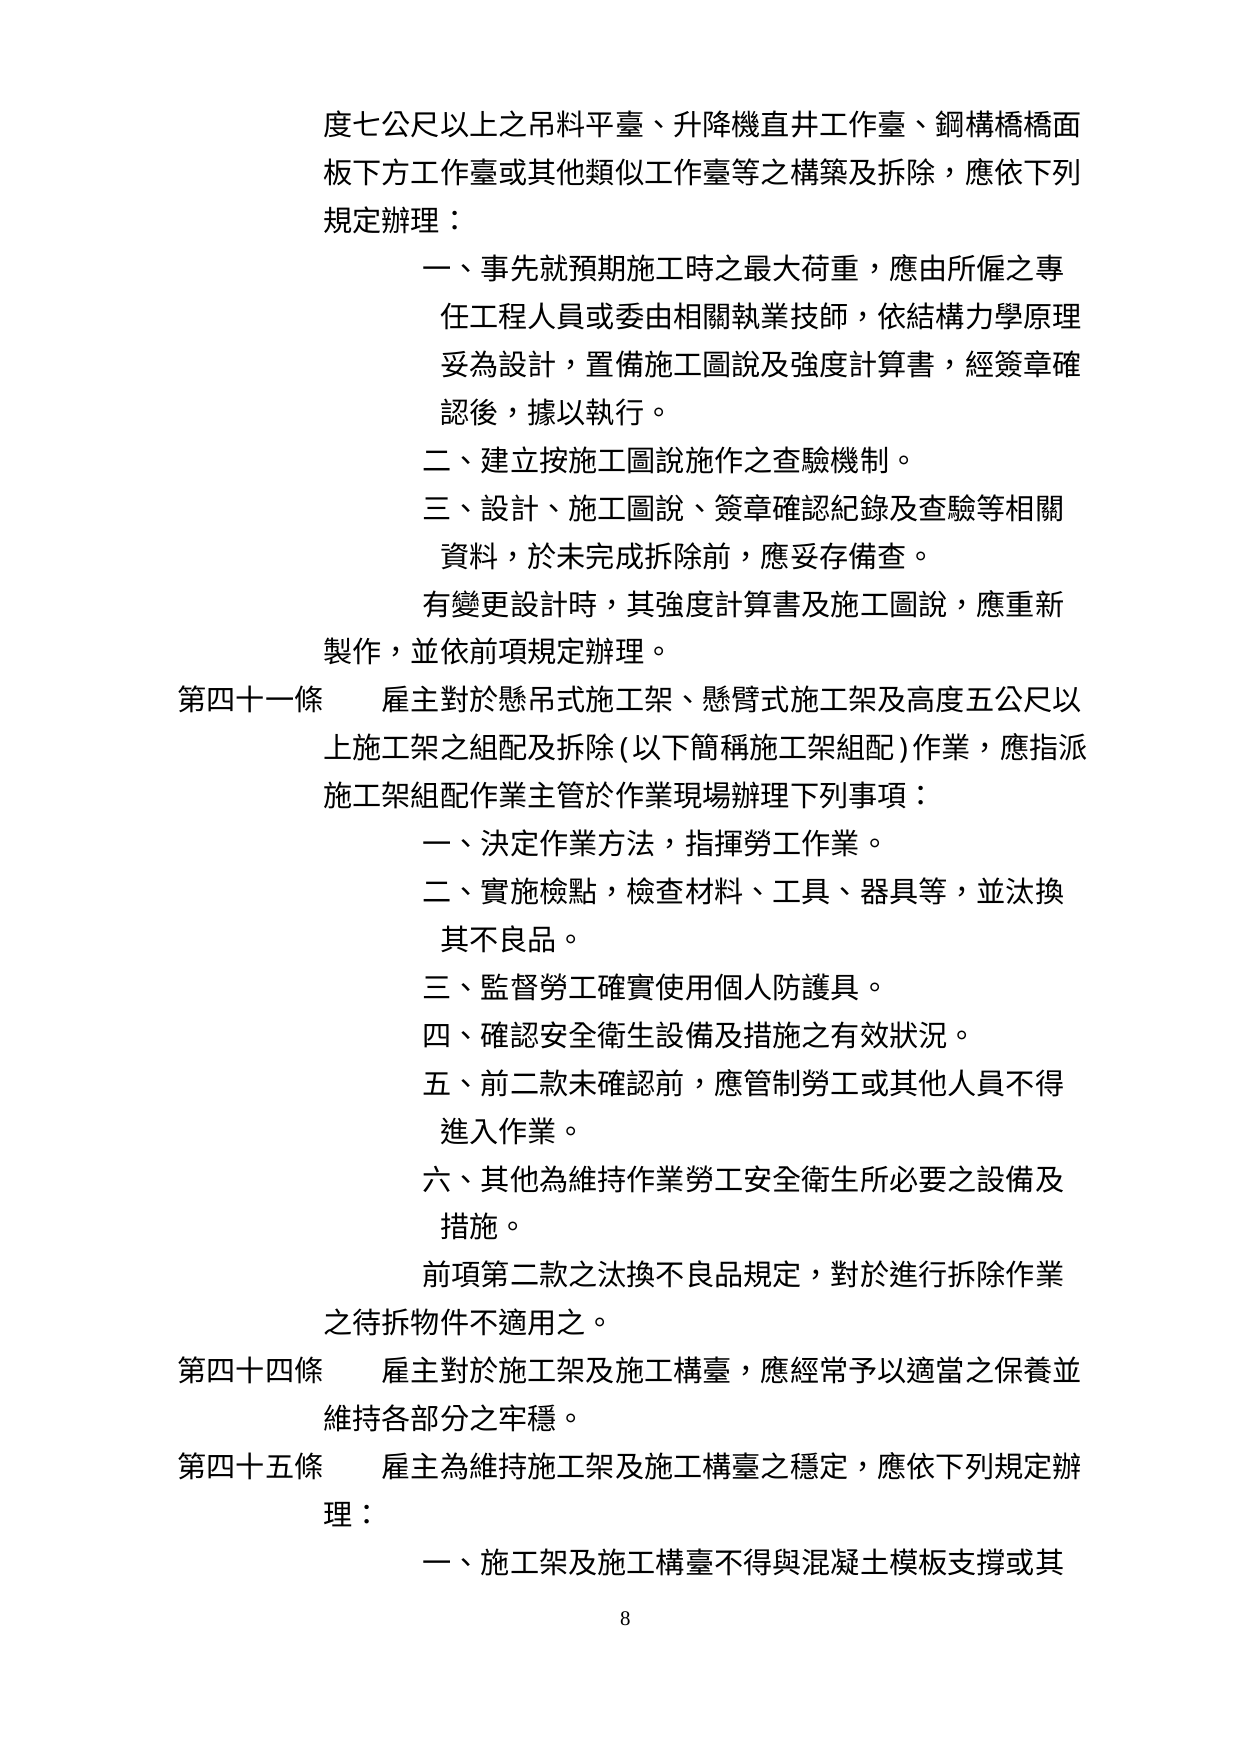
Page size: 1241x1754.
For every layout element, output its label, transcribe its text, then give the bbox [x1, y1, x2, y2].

text 二、建立按施工圖說施作之查驗機制。 [177, 433, 1092, 481]
text 二、實施檢點，檢查材料、工具、器具等，並汰換其不良品。 [177, 864, 1092, 960]
text 三、監督勞工確實使用個人防護具。 [177, 960, 1092, 1008]
text 第四十一條 雇主對於懸吊式施工架、懸臂式施工架及高度五公尺以上施工架之組配及拆除(以下簡稱施工架組配)作業，應指派施工架組配作業主管於作業現場辦理下列事項： [177, 672, 1092, 816]
text 第四十四條 雇主對於施工架及施工構臺，應經常予以適當之保養並維持各部分之牢穩。 [177, 1343, 1092, 1439]
text 有變更設計時，其強度計算書及施工圖說，應重新製作，並依前項規定辦理。 [177, 577, 1092, 672]
text 一、決定作業方法，指揮勞工作業。 [177, 816, 1092, 864]
text 一、事先就預期施工時之最大荷重，應由所僱之專任工程人員或委由相關執業技師，依結構力學原理妥為設計，置備施工圖說及強度計算書，經簽章確認後，據以執行。 [177, 241, 1092, 433]
text 三、設計、施工圖說、簽章確認紀錄及查驗等相關資料，於未完成拆除前，應妥存備查。 [177, 481, 1092, 577]
text 度七公尺以上之吊料平臺、升降機直井工作臺、鋼構橋橋面板下方工作臺或其他類似工作臺等之構築及拆除，應依下列規定辦理： [177, 97, 1092, 241]
text 第四十五條 雇主為維持施工架及施工構臺之穩定，應依下列規定辦理： [177, 1439, 1092, 1535]
text 六、其他為維持作業勞工安全衛生所必要之設備及措施。 [177, 1152, 1092, 1247]
text 一、施工架及施工構臺不得與混凝土模板支撐或其 [177, 1535, 1092, 1583]
text 前項第二款之汰換不良品規定，對於進行拆除作業之待拆物件不適用之。 [177, 1247, 1092, 1343]
text 五、前二款未確認前，應管制勞工或其他人員不得進入作業。 [177, 1056, 1092, 1152]
text 四、確認安全衛生設備及措施之有效狀況。 [177, 1008, 1092, 1056]
